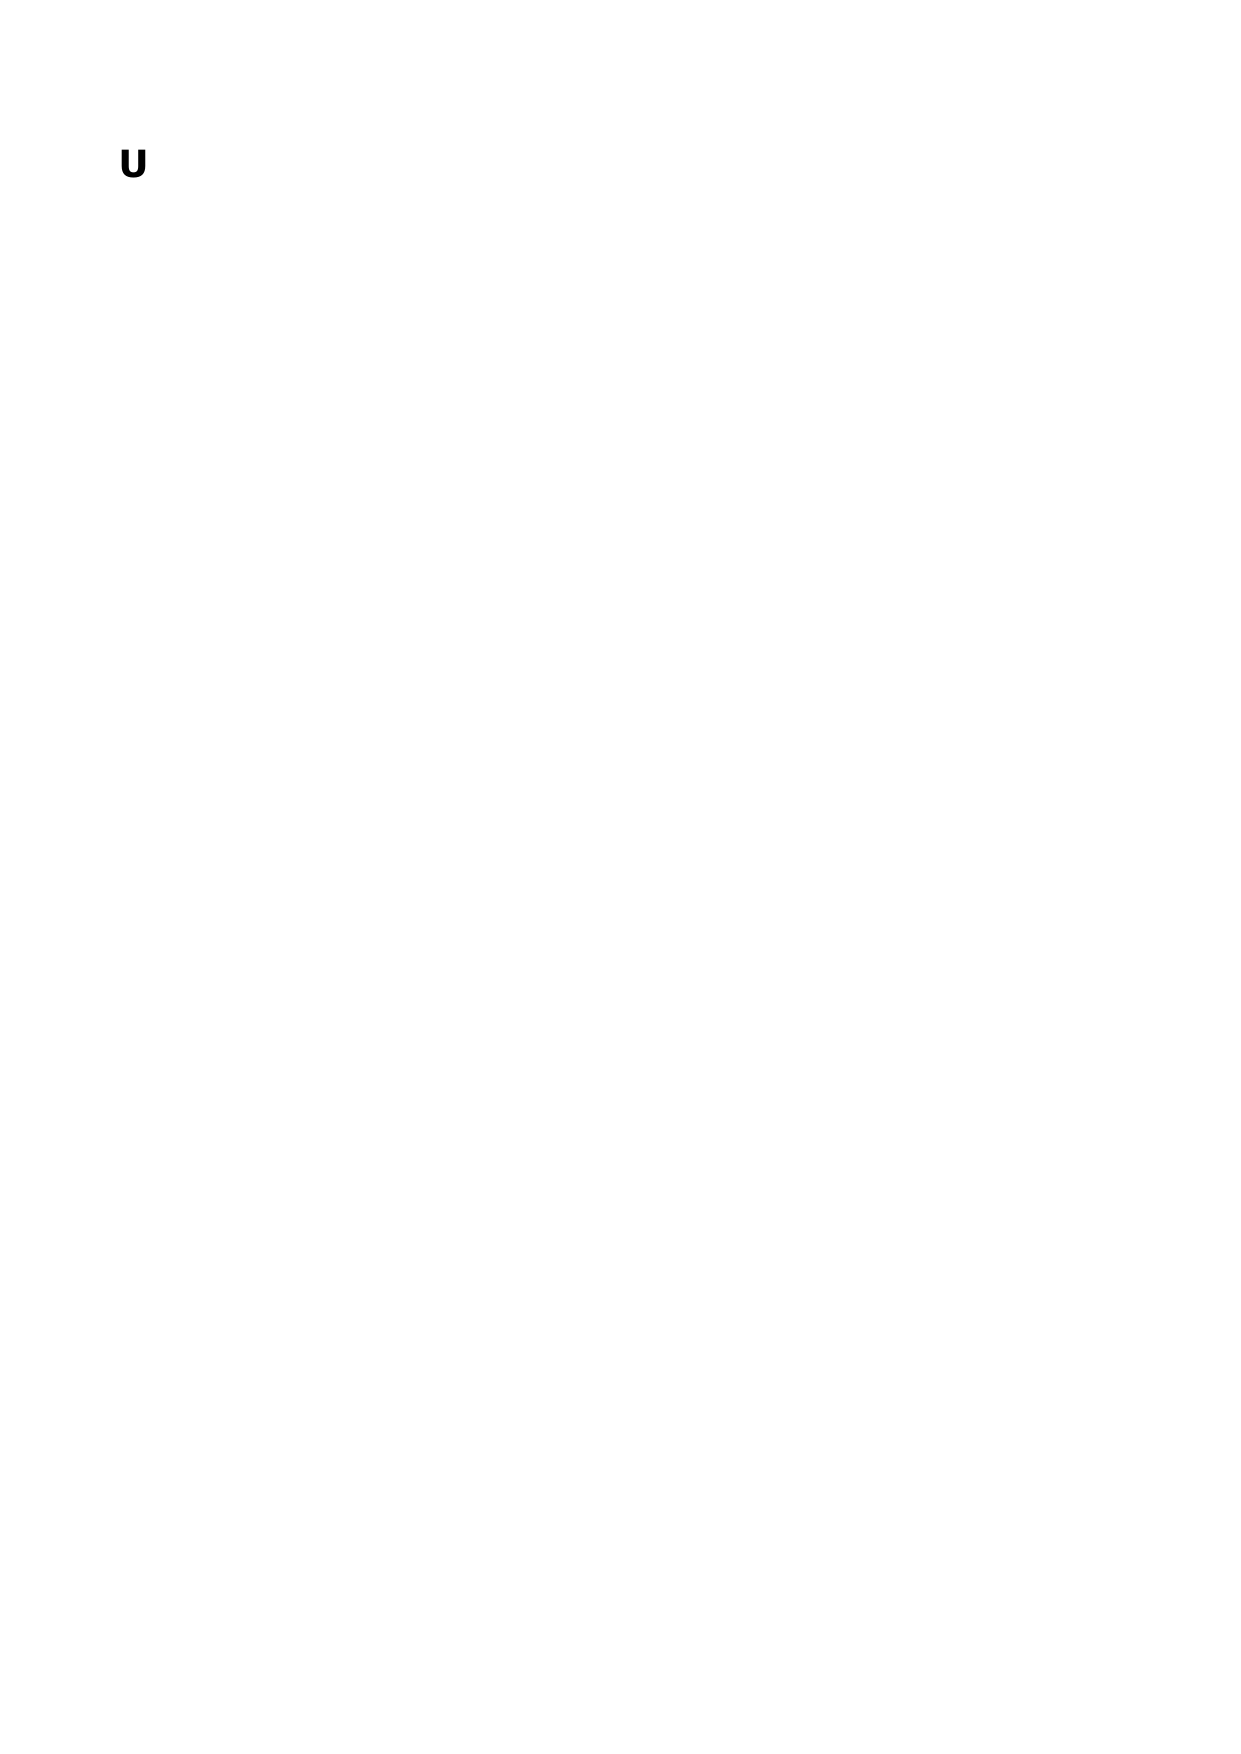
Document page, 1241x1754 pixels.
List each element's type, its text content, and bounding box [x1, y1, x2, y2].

subtitle U [118, 143, 1122, 187]
